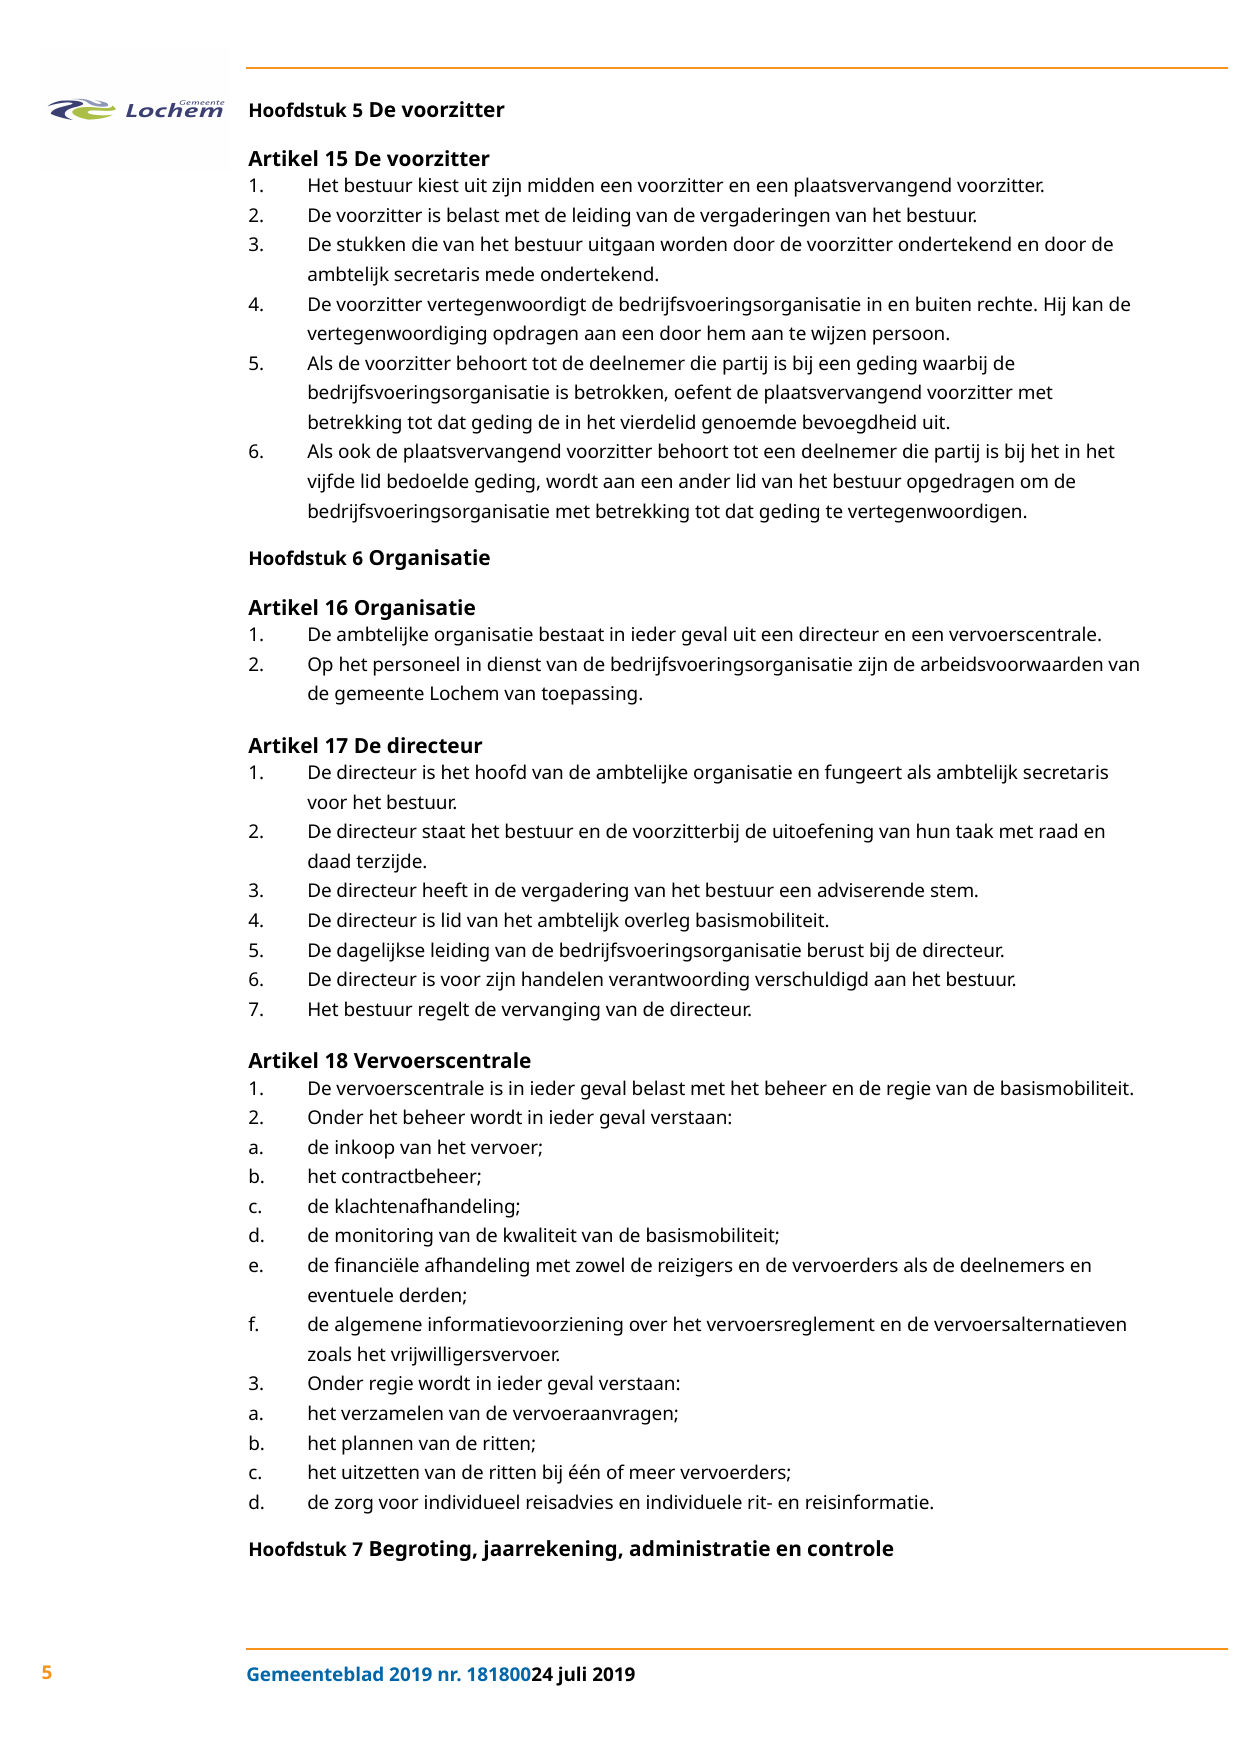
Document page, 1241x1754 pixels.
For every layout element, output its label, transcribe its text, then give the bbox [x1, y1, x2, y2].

list De directeur is voor zijn handelen verantwoording verschuldigd aan het bestuur. [248, 966, 1152, 992]
list De directeur staat het bestuur en de voorzitterbij de uitoefening van hun taak met raad en daad terzijde. [248, 818, 1152, 874]
list het contractbeheer; [248, 1163, 1152, 1189]
list Als ook de plaatsvervangend voorzitter behoort tot een deelnemer die partij is bij het in het vijfde lid bedoelde geding, wordt aan een ander lid van het bestuur opgedragen om de bedrijfsvoeringsorganisatie met betrekking tot dat geding te vertegenwoordigen. [248, 439, 1152, 524]
list Het bestuur regelt de vervanging van de directeur. [248, 996, 1152, 1022]
text Hoofdstuk 5 De voorzitter [248, 95, 1152, 123]
list de klachtenafhandeling; [248, 1193, 1152, 1219]
text Artikel 16 Organisatie [248, 593, 1152, 621]
text Artikel 15 De voorzitter [248, 144, 1152, 172]
list De directeur is het hoofd van de ambtelijke organisatie en fungeert als ambtelijk secretaris voor het bestuur. [248, 759, 1152, 814]
list Als de voorzitter behoort tot de deelnemer die partij is bij een geding waarbij de bedrijfsvoeringsorganisatie is betrokken, oefent de plaatsvervangend voorzitter met betrekking tot dat geding de in het vierdelid genoemde bevoegdheid uit. [248, 350, 1152, 435]
list Het bestuur kiest uit zijn midden een voorzitter en een plaatsvervangend voorzitter. [248, 172, 1152, 198]
list Onder het beheer wordt in ieder geval verstaan: [248, 1104, 1152, 1130]
list het uitzetten van de ritten bij één of meer vervoerders; [248, 1459, 1152, 1485]
list het plannen van de ritten; [248, 1430, 1152, 1456]
list het verzamelen van de vervoeraanvragen; [248, 1400, 1152, 1426]
list De dagelijkse leiding van de bedrijfsvoeringsorganisatie berust bij de directeur. [248, 937, 1152, 962]
list De directeur is lid van het ambtelijk overleg basismobiliteit. [248, 907, 1152, 933]
list de monitoring van de kwaliteit van de basismobiliteit; [248, 1223, 1152, 1248]
list De stukken die van het bestuur uitgaan worden door de voorzitter ondertekend en door de ambtelijk secretaris mede ondertekend. [248, 232, 1152, 287]
list De ambtelijke organisatie bestaat in ieder geval uit een directeur en een vervoerscentrale. [248, 621, 1152, 647]
list de financiële afhandeling met zowel de reizigers en de vervoerders als de deelnemers en eventuele derden; [248, 1252, 1152, 1308]
text Artikel 18 Vervoerscentrale [248, 1046, 1152, 1075]
text Hoofdstuk 7 Begroting, jaarrekening, administratie en controle [248, 1534, 1152, 1563]
list de algemene informatievoorziening over het vervoersreglement en de vervoersalternatieven zoals het vrijwilligersvervoer. [248, 1311, 1152, 1367]
list de inkoop van het vervoer; [248, 1134, 1152, 1160]
list Op het personeel in dienst van de bedrijfsvoeringsorganisatie zijn de arbeidsvoorwaarden van de gemeente Lochem van toepassing. [248, 651, 1152, 706]
list De directeur heeft in de vergadering van het bestuur een adviserende stem. [248, 878, 1152, 903]
text Artikel 17 De directeur [248, 731, 1152, 759]
list Onder regie wordt in ieder geval verstaan: [248, 1371, 1152, 1396]
list De voorzitter vertegenwoordigt de bedrijfsvoeringsorganisatie in en buiten rechte. Hij kan de vertegenwoordiging opdragen aan een door hem aan te wijzen persoon. [248, 291, 1152, 346]
list De voorzitter is belast met de leiding van de vergaderingen van het bestuur. [248, 202, 1152, 228]
picture [41, 47, 231, 172]
list De vervoerscentrale is in ieder geval belast met het beheer en de regie van de basismobiliteit. [248, 1075, 1152, 1101]
text Hoofdstuk 6 Organisatie [248, 543, 1152, 572]
list de zorg voor individueel reisadvies en individuele rit- en reisinformatie. [248, 1489, 1152, 1515]
